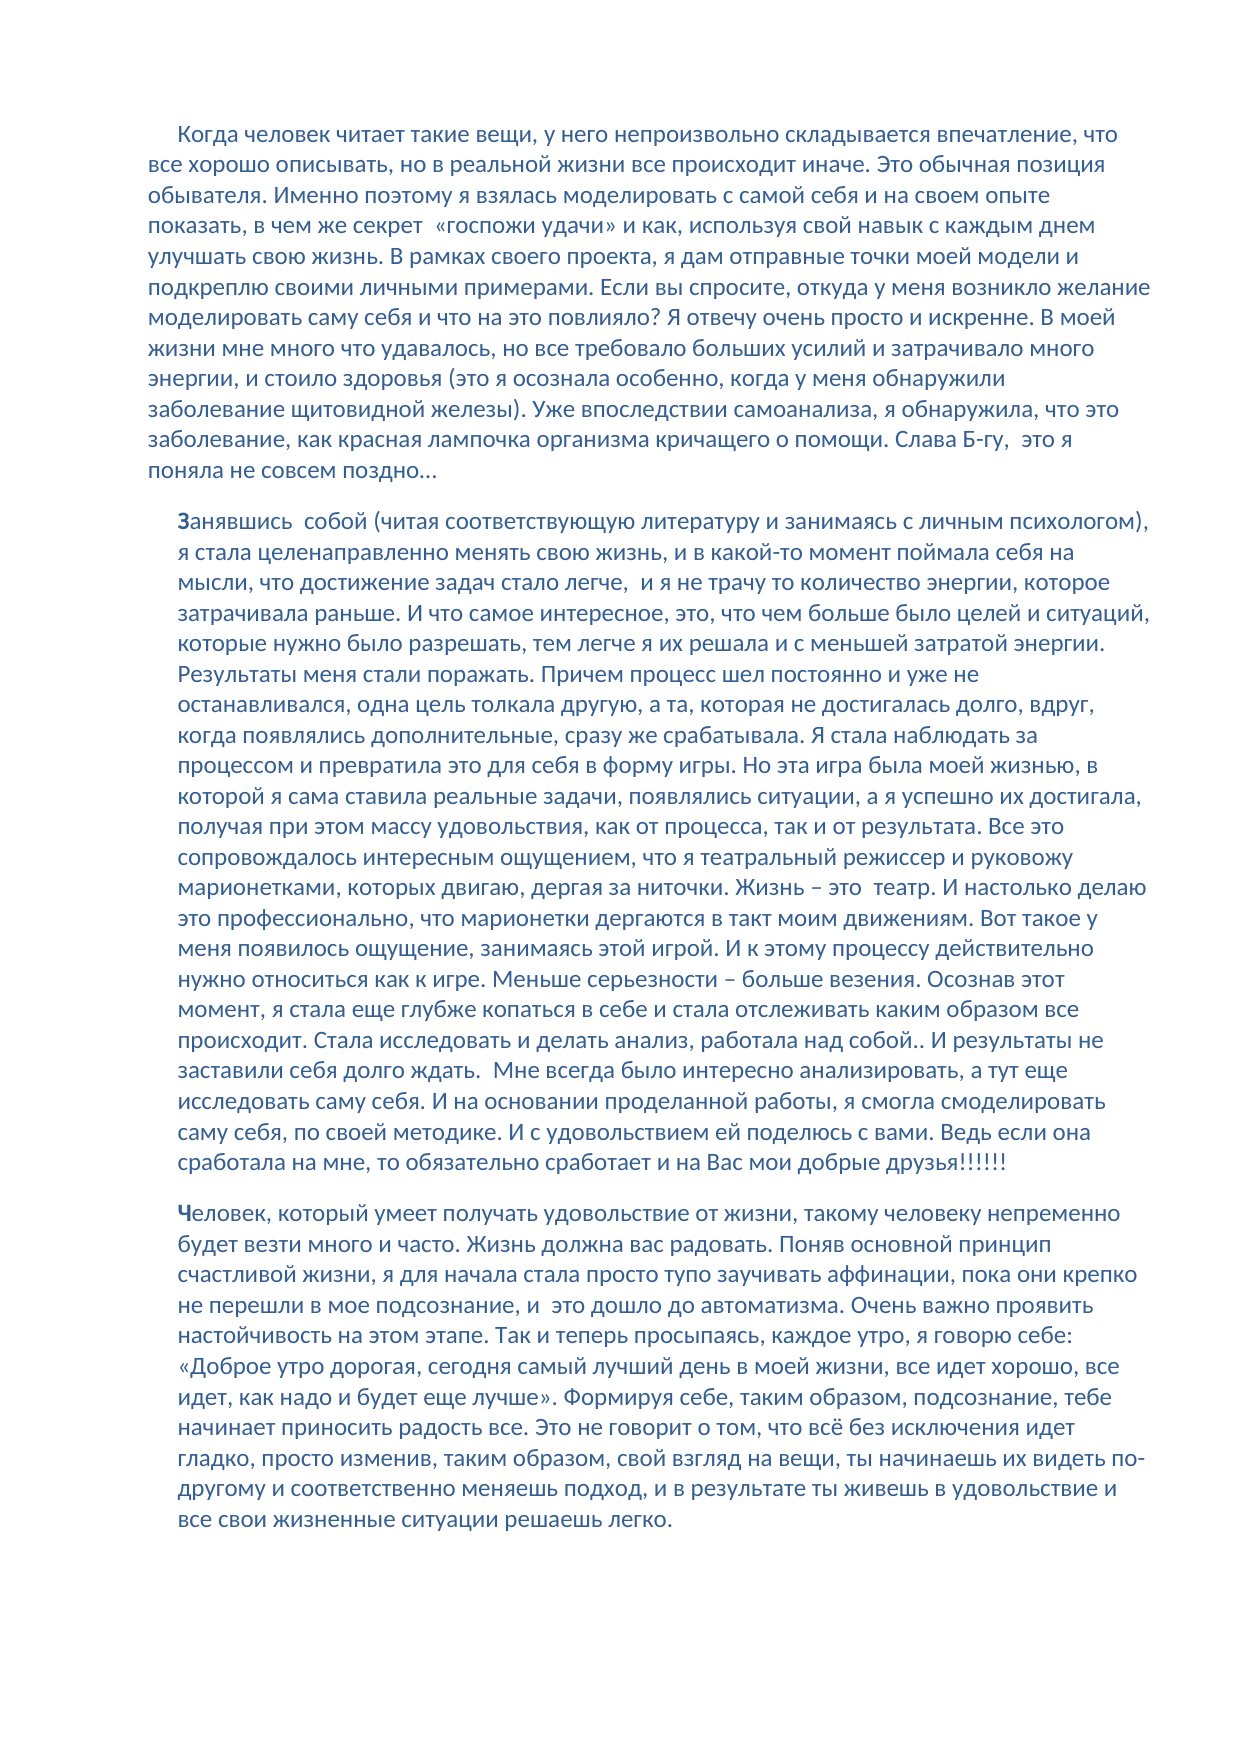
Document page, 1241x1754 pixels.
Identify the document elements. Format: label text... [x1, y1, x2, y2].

text Человек, который умеет получать удовольствие от жизни, такому человеку непременно будет везти много и часто. Жизнь должна вас радовать. Поняв основной принцип счастливой жизни, я для начала стала просто тупо заучивать аффинации, пока они крепко не перешли в мое подсознание, и это дошло до автоматизма. Очень важно проявить настойчивость на этом этапе. Так и теперь просыпаясь, каждое утро, я говорю себе: «Доброе утро дорогая, сегодня самый лучший день в моей жизни, все идет хорошо, все идет, как надо и будет еще лучше». Формируя себе, таким образом, подсознание, тебе начинает приносить радость все. Это не говорит о том, что всё без исключения идет гладко, просто изменив, таким образом, свой взгляд на вещи, ты начинаешь их видеть по-другому и соответственно меняешь подход, и в результате ты живешь в удовольствие и все свои жизненные ситуации решаешь легко. [177, 1197, 1152, 1533]
text Занявшись собой (читая соответствующую литературу и занимаясь с личным психологом), я стала целенаправленно менять свою жизнь, и в какой-то момент поймала себя на мысли, что достижение задач стало легче, и я не трачу то количество энергии, которое затрачивала раньше. И что самое интересное, это, что чем больше было целей и ситуаций, которые нужно было разрешать, тем легче я их решала и с меньшей затратой энергии. Результаты меня стали поражать. Причем процесс шел постоянно и уже не останавливался, одна цель толкала другую, а та, которая не достигалась долго, вдруг, когда появлялись дополнительные, сразу же срабатывала. Я стала наблюдать за процессом и превратила это для себя в форму игры. Но эта игра была моей жизнью, в которой я сама ставила реальные задачи, появлялись ситуации, а я успешно их достигала, получая при этом массу удовольствия, как от процесса, так и от результата. Все это сопровождалось интересным ощущением, что я театральный режиссер и руковожу марионетками, которых двигаю, дергая за ниточки. Жизнь – это театр. И настолько делаю это профессионально, что марионетки дергаются в такт моим движениям. Вот такое у меня появилось ощущение, занимаясь этой игрой. И к этому процессу действительно нужно относиться как к игре. Меньше серьезности – больше везения. Осознав этот момент, я стала еще глубже копаться в себе и стала отслеживать каким образом все происходит. Стала исследовать и делать анализ, работала над собой.. И результаты не заставили себя долго ждать. Мне всегда было интересно анализировать, а тут еще исследовать саму себя. И на основании проделанной работы, я смогла смоделировать саму себя, по своей методике. И с удовольствием ей поделюсь с вами. Ведь если она сработала на мне, то обязательно сработает и на Вас мои добрые друзья!!!!!! [177, 505, 1152, 1177]
text Когда человек читает такие вещи, у него непроизвольно складывается впечатление, что все хорошо описывать, но в реальной жизни все происходит иначе. Это обычная позиция обывателя. Именно поэтому я взялась моделировать с самой себя и на своем опыте показать, в чем же секрет «госпожи удачи» и как, используя свой навык с каждым днем улучшать свою жизнь. В рамках своего проекта, я дам отправные точки моей модели и подкреплю своими личными примерами. Если вы спросите, откуда у меня возникло желание моделировать саму себя и что на это повлияло? Я отвечу очень просто и искренне. В моей жизни мне много что удавалось, но все требовало больших усилий и затрачивало много энергии, и стоило здоровья (это я осознала особенно, когда у меня обнаружили заболевание щитовидной железы). Уже впоследствии самоанализа, я обнаружила, что это заболевание, как красная лампочка организма кричащего о помощи. Слава Б-гу, это я поняла не совсем поздно… [148, 118, 1152, 484]
